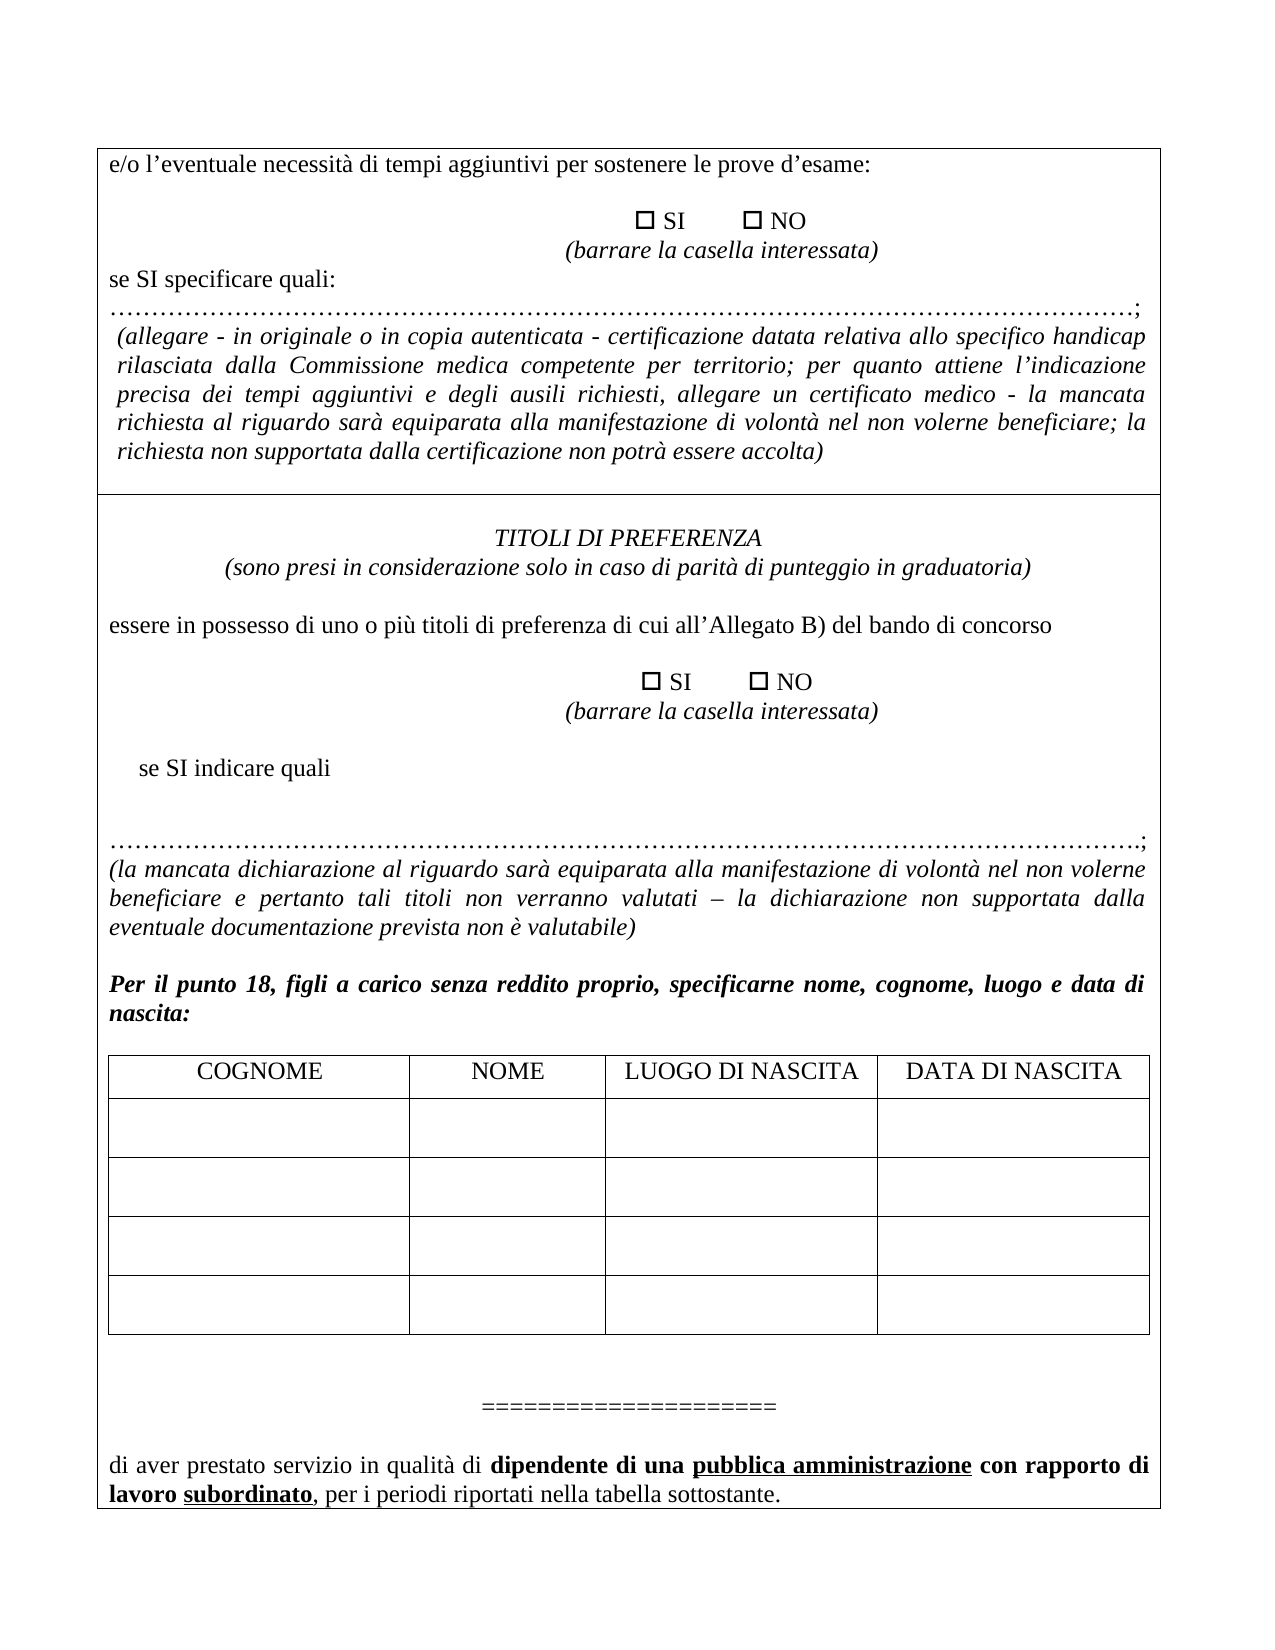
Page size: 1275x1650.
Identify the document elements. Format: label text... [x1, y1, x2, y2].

table_cell [109, 1158, 409, 1216]
table_cell [109, 1099, 409, 1157]
table_cell [410, 1158, 605, 1216]
table_cell [410, 1099, 605, 1157]
table_cell [73, 148, 97, 494]
table_cell [878, 1276, 1149, 1334]
table_cell [606, 1099, 877, 1157]
table_cell [878, 1158, 1149, 1216]
table_cell [109, 1217, 409, 1275]
table_cell [410, 1276, 605, 1334]
table_cell [410, 1217, 605, 1275]
table_cell TITOLI DI PREFERENZA (sono presi in considerazione solo in caso di parità di punteggio in graduatoria) essere in possesso di uno o più titoli di preferenza di cui all’Allegato B) del bando di concorso  SI  NO (barrare la casella interessata) se SI indicare quali …………………………………………………………………………………………………………….; (la mancata dichiarazione al riguardo sarà equiparata alla manifestazione di volontà nel non volerne beneficiare e pertanto tali titoli non verranno valutati – la dichiarazione non supportata dalla eventuale documentazione prevista non è valutabile) Per il punto 18, figli a carico senza reddito proprio, specificarne nome, cognome, luogo e data di nascita: ===================== di aver prestato servizio in qualità di dipendente di una pubblica amministrazione con rapporto di lavoro subordinato, per i periodi riportati nella tabella sottostante. [98, 495, 1160, 1507]
table_cell [109, 1276, 409, 1334]
table_header DATA DI NASCITA [878, 1056, 1149, 1098]
table_header COGNOME [109, 1056, 409, 1098]
table_cell e/o l’eventuale necessità di tempi aggiuntivi per sostenere le prove d’esame:  SI  NO (barrare la casella interessata) se SI specificare quali: ……………………………………………………………………………………………………………; (allegare - in originale o in copia autenticata - certificazione datata relativa allo specifico handicap rilasciata dalla Commissione medica competente per territorio; per quanto attiene l’indicazione precisa dei tempi aggiuntivi e degli ausili richiesti, allegare un certificato medico - la mancata richiesta al riguardo sarà equiparata alla manifestazione di volontà nel non volerne beneficiare; la richiesta non supportata dalla certificazione non potrà essere accolta) [98, 149, 1160, 494]
table_cell [606, 1158, 877, 1216]
table_header NOME [410, 1056, 605, 1098]
table_cell [606, 1217, 877, 1275]
table_cell [878, 1217, 1149, 1275]
table_cell [73, 494, 97, 1507]
table_cell [606, 1276, 877, 1334]
table_cell [878, 1099, 1149, 1157]
table_header LUOGO DI NASCITA [606, 1056, 877, 1098]
